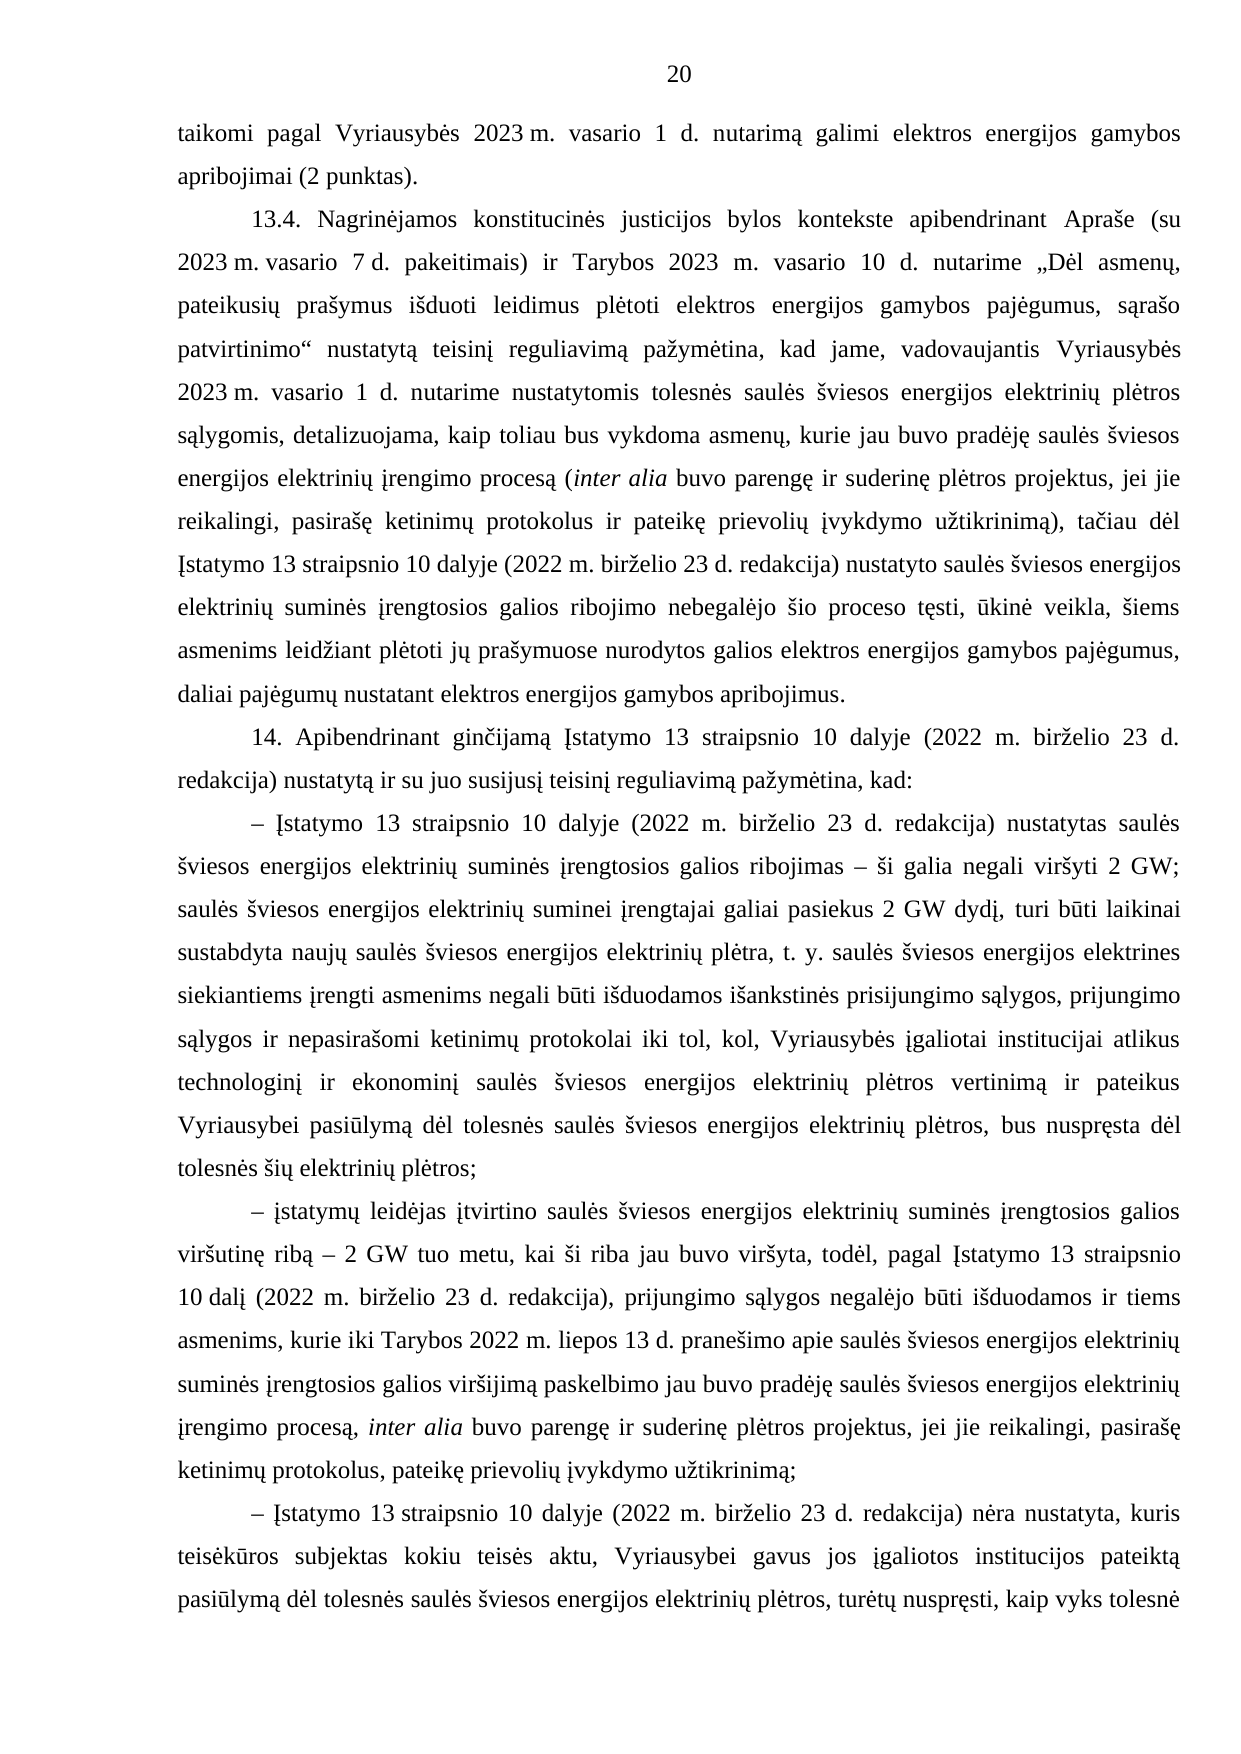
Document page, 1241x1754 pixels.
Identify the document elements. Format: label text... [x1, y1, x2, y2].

text – Įstatymo 13 straipsnio 10 dalyje (2022 m. birželio 23 d. redakcija) nėra nustatyta, kuris teisėkūros subjektas kokiu teisės aktu, Vyriausybei gavus jos įgaliotos institucijos pateiktą pasiūlymą dėl tolesnės saulės šviesos energijos elektrinių plėtros, turėtų nuspręsti, kaip vyks tolesnė [177, 1498, 1181, 1613]
text – įstatymų leidėjas įtvirtino saulės šviesos energijos elektrinių suminės įrengtosios galios viršutinę ribą – 2 GW tuo metu, kai ši riba jau buvo viršyta, todėl, pagal Įstatymo 13 straipsnio 10 dalį (2022 m. birželio 23 d. redakcija), prijungimo sąlygos negalėjo būti išduodamos ir tiems asmenims, kurie iki Tarybos 2022 m. liepos 13 d. pranešimo apie saulės šviesos energijos elektrinių suminės įrengtosios galios viršijimą paskelbimo jau buvo pradėję saulės šviesos energijos elektrinių įrengimo procesą, inter alia buvo parengę ir suderinę plėtros projektus, jei jie reikalingi, pasirašę ketinimų protokolus, pateikę prievolių įvykdymo užtikrinimą; [177, 1196, 1181, 1484]
text – Įstatymo 13 straipsnio 10 dalyje (2022 m. birželio 23 d. redakcija) nustatytas saulės šviesos energijos elektrinių suminės įrengtosios galios ribojimas – ši galia negali viršyti 2 GW; saulės šviesos energijos elektrinių suminei įrengtajai galiai pasiekus 2 GW dydį, turi būti laikinai sustabdyta naujų saulės šviesos energijos elektrinių plėtra, t. y. saulės šviesos energijos elektrines siekiantiems įrengti asmenims negali būti išduodamos išankstinės prisijungimo sąlygos, prijungimo sąlygos ir nepasirašomi ketinimų protokolai iki tol, kol, Vyriausybės įgaliotai institucijai atlikus technologinį ir ekonominį saulės šviesos energijos elektrinių plėtros vertinimą ir pateikus Vyriausybei pasiūlymą dėl tolesnės saulės šviesos energijos elektrinių plėtros, bus nuspręsta dėl tolesnės šių elektrinių plėtros; [177, 808, 1181, 1182]
text taikomi pagal Vyriausybės 2023 m. vasario 1 d. nutarimą galimi elektros energijos gamybos apribojimai (2 punktas). [177, 118, 1181, 190]
text 14. Apibendrinant ginčijamą Įstatymo 13 straipsnio 10 dalyje (2022 m. birželio 23 d. redakcija) nustatytą ir su juo susijusį teisinį reguliavimą pažymėtina, kad: [177, 722, 1181, 794]
text 13.4. Nagrinėjamos konstitucinės justicijos bylos kontekste apibendrinant Apraše (su 2023 m. vasario 7 d. pakeitimais) ir Tarybos 2023 m. vasario 10 d. nutarime „Dėl asmenų, pateikusių prašymus išduoti leidimus plėtoti elektros energijos gamybos pajėgumus, sąrašo patvirtinimo“ nustatytą teisinį reguliavimą pažymėtina, kad jame, vadovaujantis Vyriausybės 2023 m. vasario 1 d. nutarime nustatytomis tolesnės saulės šviesos energijos elektrinių plėtros sąlygomis, detalizuojama, kaip toliau bus vykdoma asmenų, kurie jau buvo pradėję saulės šviesos energijos elektrinių įrengimo procesą (inter alia buvo parengę ir suderinę plėtros projektus, jei jie reikalingi, pasirašę ketinimų protokolus ir pateikę prievolių įvykdymo užtikrinimą), tačiau dėl Įstatymo 13 straipsnio 10 dalyje (2022 m. birželio 23 d. redakcija) nustatyto saulės šviesos energijos elektrinių suminės įrengtosios galios ribojimo nebegalėjo šio proceso tęsti, ūkinė veikla, šiems asmenims leidžiant plėtoti jų prašymuose nurodytos galios elektros energijos gamybos pajėgumus, daliai pajėgumų nustatant elektros energijos gamybos apribojimus. [177, 204, 1181, 707]
